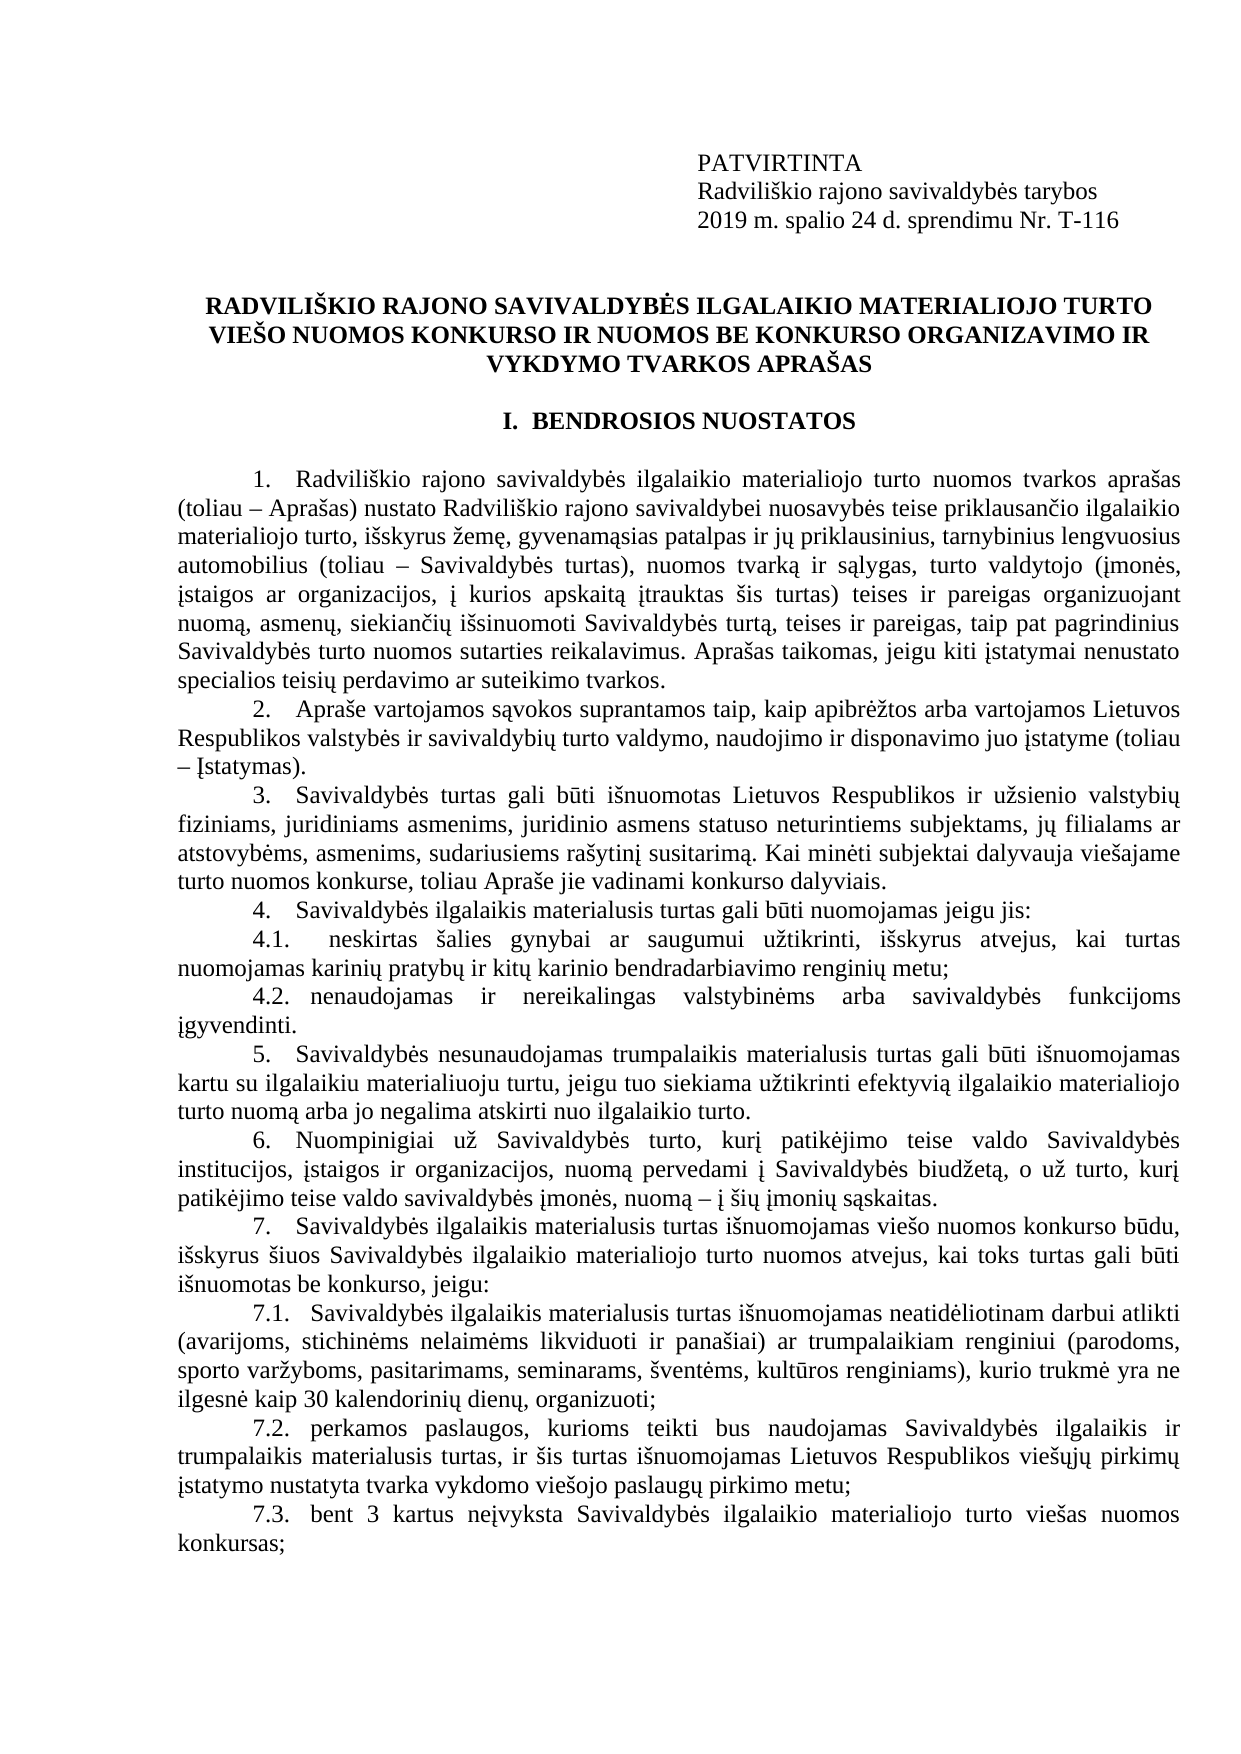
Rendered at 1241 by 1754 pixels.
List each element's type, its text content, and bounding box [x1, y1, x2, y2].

text PATVIRTINTA [697, 148, 1181, 176]
text Radviliškio rajono savivaldybės tarybos [697, 176, 1181, 205]
text 2. Apraše vartojamos sąvokos suprantamos taip, kaip apibrėžtos arba vartojamos Lietuvos Respublikos valstybės ir savivaldybių turto valdymo, naudojimo ir disponavimo juo įstatyme (toliau – Įstatymas). [177, 694, 1181, 780]
text 7. Savivaldybės ilgalaikis materialusis turtas išnuomojamas viešo nuomos konkurso būdu, išskyrus šiuos Savivaldybės ilgalaikio materialiojo turto nuomos atvejus, kai toks turtas gali būti išnuomotas be konkurso, jeigu: [177, 1211, 1181, 1298]
text 4.2. nenaudojamas ir nereikalingas valstybinėms arba savivaldybės funkcijoms įgyvendinti. [177, 981, 1181, 1039]
text I. BENDROSIOS NUOSTATOS [177, 406, 1181, 435]
text Radviliškio RAJONO SAVIVALDYBĖS ILGALAIKIO MATERIALIOJO TURTO VIEŠO NUOMOS KONKURSO IR NUOMOS BE KONKURSO ORGANIZAVIMO IR VYKDYMO TVARKOS APRAŠAS [177, 291, 1181, 378]
text 7.3. bent 3 kartus neįvyksta Savivaldybės ilgalaikio materialiojo turto viešas nuomos konkursas; [177, 1499, 1181, 1556]
text 2019 m. spalio 24 d. sprendimu Nr. T-116 [697, 205, 1181, 234]
text 1. Radviliškio rajono savivaldybės ilgalaikio materialiojo turto nuomos tvarkos aprašas (toliau – Aprašas) nustato Radviliškio rajono savivaldybei nuosavybės teise priklausančio ilgalaikio materialiojo turto, išskyrus žemę, gyvenamąsias patalpas ir jų priklausinius, tarnybinius lengvuosius automobilius (toliau – Savivaldybės turtas), nuomos tvarką ir sąlygas, turto valdytojo (įmonės, įstaigos ar organizacijos, į kurios apskaitą įtrauktas šis turtas) teises ir pareigas organizuojant nuomą, asmenų, siekiančių išsinuomoti Savivaldybės turtą, teises ir pareigas, taip pat pagrindinius Savivaldybės turto nuomos sutarties reikalavimus. Aprašas taikomas, jeigu kiti įstatymai nenustato specialios teisių perdavimo ar suteikimo tvarkos. [177, 464, 1181, 694]
text 5. Savivaldybės nesunaudojamas trumpalaikis materialusis turtas gali būti išnuomojamas kartu su ilgalaikiu materialiuoju turtu, jeigu tuo siekiama užtikrinti efektyvią ilgalaikio materialiojo turto nuomą arba jo negalima atskirti nuo ilgalaikio turto. [177, 1039, 1181, 1125]
text 7.1. Savivaldybės ilgalaikis materialusis turtas išnuomojamas neatidėliotinam darbui atlikti (avarijoms, stichinėms nelaimėms likviduoti ir panašiai) ar trumpalaikiam renginiui (parodoms, sporto varžyboms, pasitarimams, seminarams, šventėms, kultūros renginiams), kurio trukmė yra ne ilgesnė kaip 30 kalendorinių dienų, organizuoti; [177, 1298, 1181, 1413]
text 4.1. neskirtas šalies gynybai ar saugumui užtikrinti, išskyrus atvejus, kai turtas nuomojamas karinių pratybų ir kitų karinio bendradarbiavimo renginių metu; [177, 924, 1181, 981]
text 6. Nuompinigiai už Savivaldybės turto, kurį patikėjimo teise valdo Savivaldybės institucijos, įstaigos ir organizacijos, nuomą pervedami į Savivaldybės biudžetą, o už turto, kurį patikėjimo teise valdo savivaldybės įmonės, nuomą – į šių įmonių sąskaitas. [177, 1125, 1181, 1211]
text 7.2. perkamos paslaugos, kurioms teikti bus naudojamas Savivaldybės ilgalaikis ir trumpalaikis materialusis turtas, ir šis turtas išnuomojamas Lietuvos Respublikos viešųjų pirkimų įstatymo nustatyta tvarka vykdomo viešojo paslaugų pirkimo metu; [177, 1413, 1181, 1499]
text 4. Savivaldybės ilgalaikis materialusis turtas gali būti nuomojamas jeigu jis: [177, 895, 1181, 924]
text 3. Savivaldybės turtas gali būti išnuomotas Lietuvos Respublikos ir užsienio valstybių fiziniams, juridiniams asmenims, juridinio asmens statuso neturintiems subjektams, jų filialams ar atstovybėms, asmenims, sudariusiems rašytinį susitarimą. Kai minėti subjektai dalyvauja viešajame turto nuomos konkurse, toliau Apraše jie vadinami konkurso dalyviais. [177, 780, 1181, 895]
